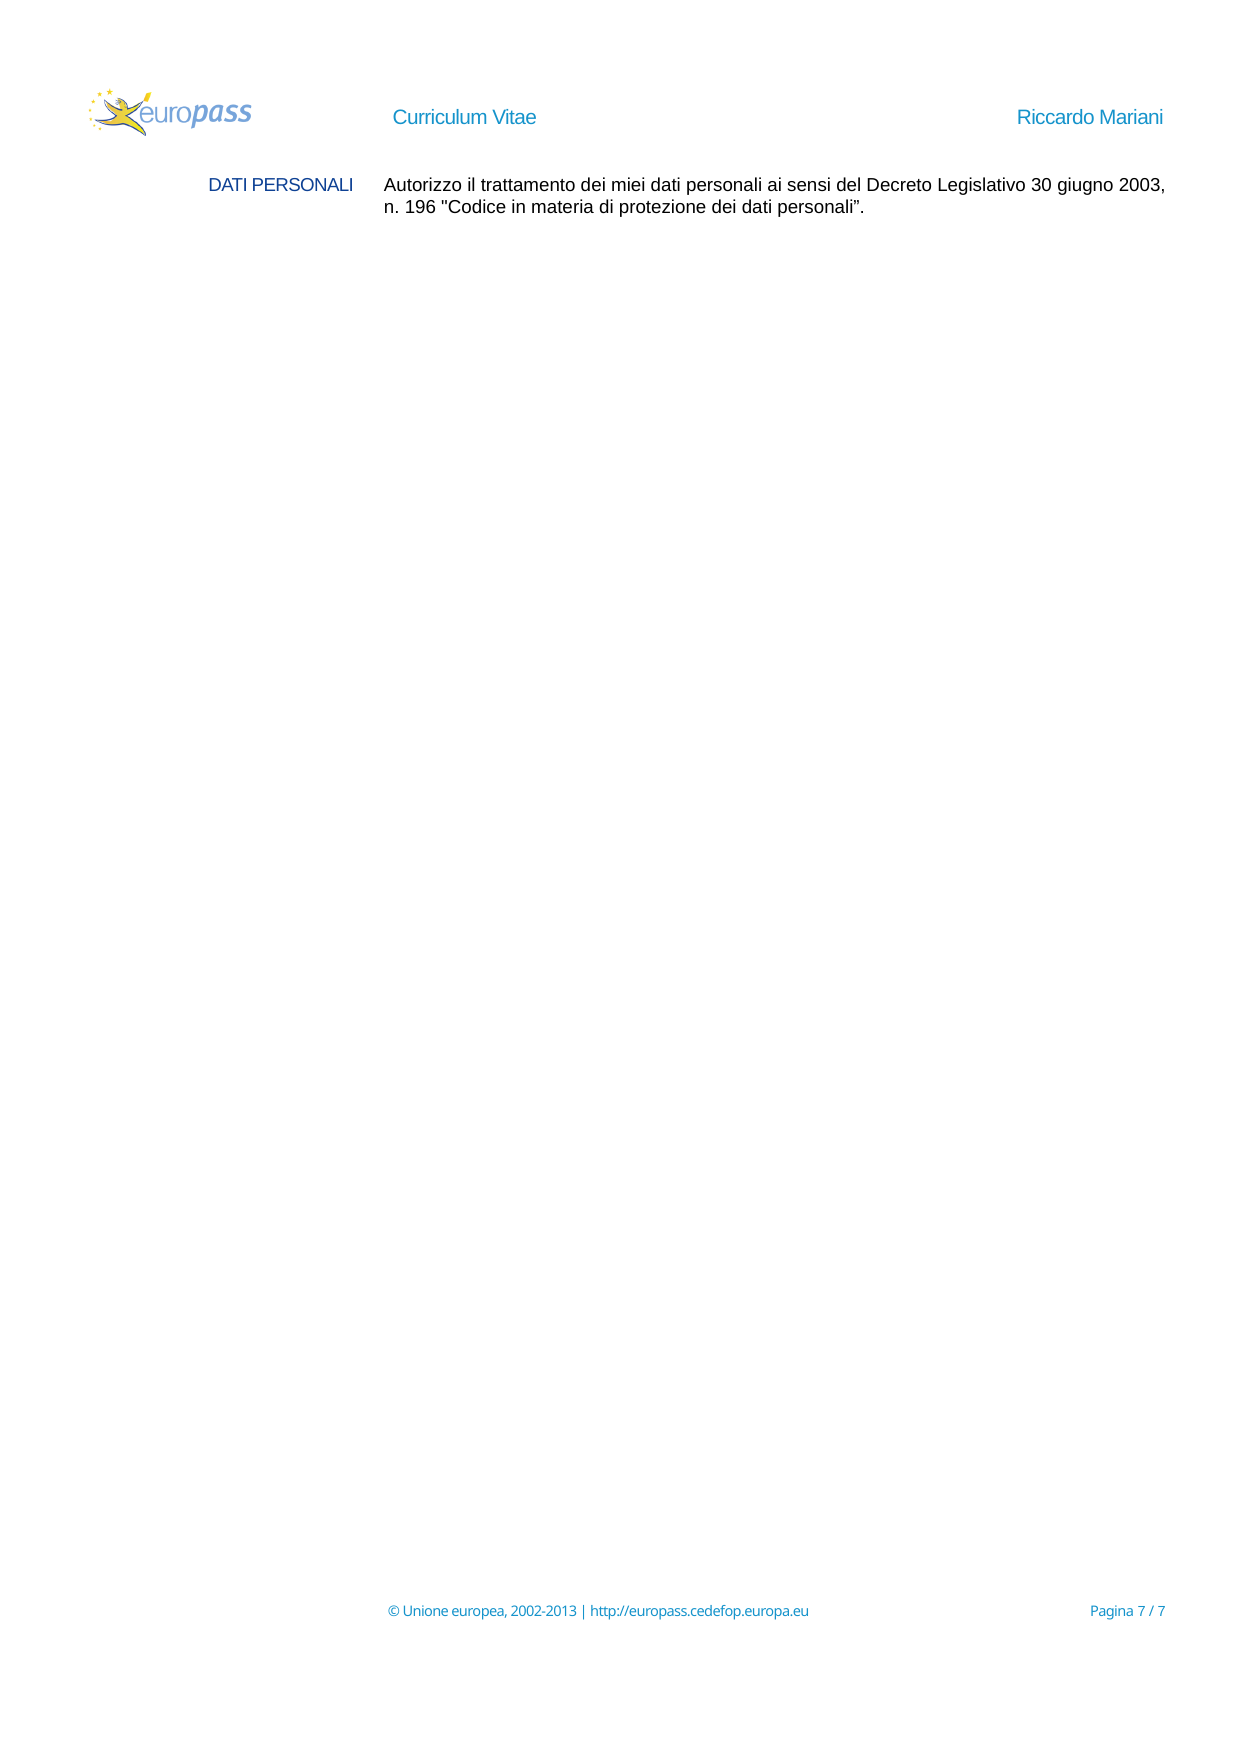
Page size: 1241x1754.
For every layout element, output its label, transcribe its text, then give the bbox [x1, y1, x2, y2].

table_header [384, 239, 1169, 260]
table_cell Autorizzo il trattamento dei miei dati personali ai sensi del Decreto Legislativo 30 giugno 2003, n. 196 "Codice in materia di protezione dei dati personali”. [384, 171, 1169, 217]
table_header [89, 239, 384, 260]
table_cell Dati personali [89, 171, 384, 217]
